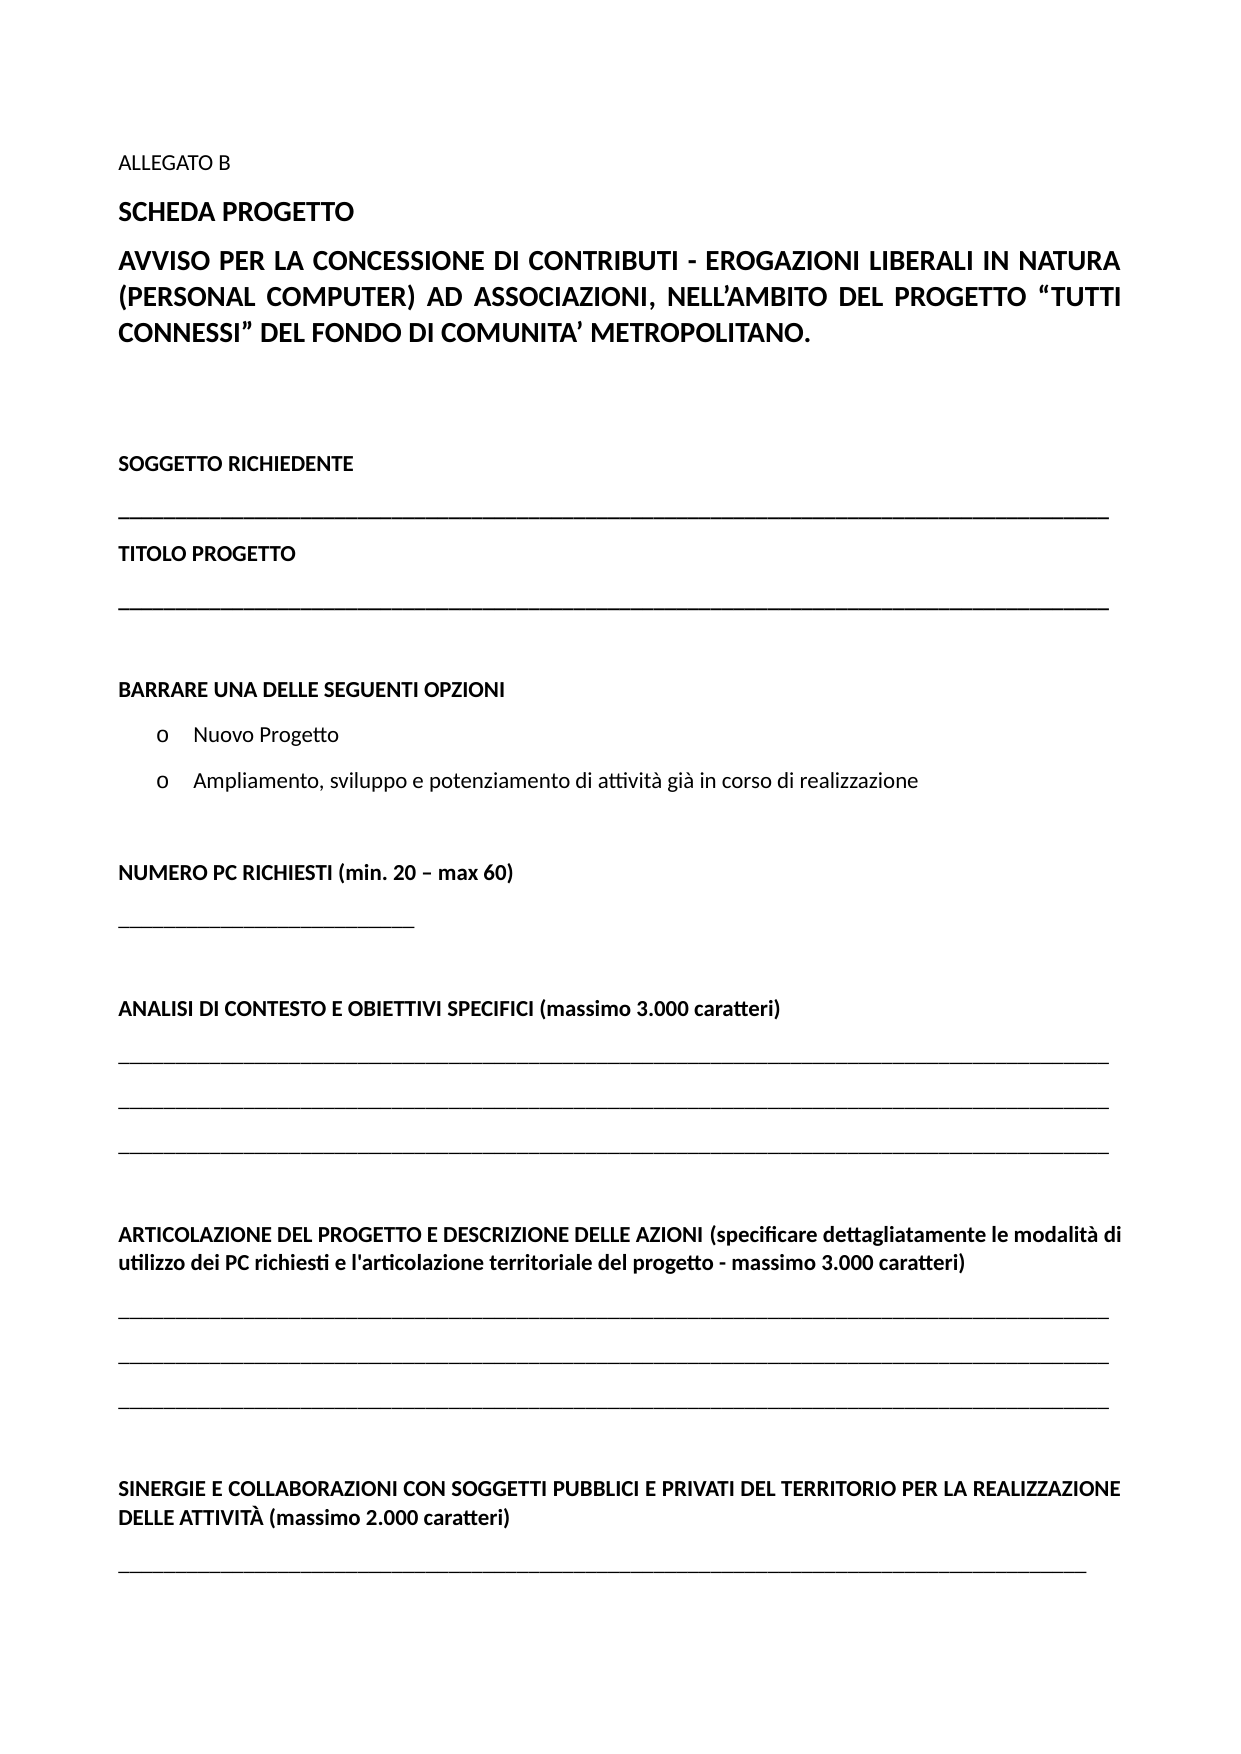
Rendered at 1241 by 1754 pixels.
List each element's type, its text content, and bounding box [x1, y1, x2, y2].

text _______________________________________________________________________________________ [118, 494, 1122, 522]
text _______________________________________________________________________________________ [118, 1039, 1122, 1067]
list Nuovo Progetto [156, 720, 1122, 749]
text SINERGIE E COLLABORAZIONI CON SOGGETTI PUBBLICI E PRIVATI DEL TERRITORIO PER LA REALIZZAZIONE DELLE ATTIVITÀ (massimo 2.000 caratteri) [118, 1474, 1122, 1531]
text _______________________________________________________________________________________ [118, 1339, 1122, 1367]
text AVVISO PER LA CONCESSIONE DI CONTRIBUTI - EROGAZIONI LIBERALI IN NATURA (PERSONAL COMPUTER) AD ASSOCIAZIONI, NELL’AMBITO DEL PROGETTO “TUTTI CONNESSI” DEL FONDO DI COMUNITA’ METROPOLITANO. [118, 242, 1122, 350]
text NUMERO PC RICHIESTI (min. 20 – max 60) [118, 858, 1122, 886]
text TITOLO PROGETTO [118, 539, 1122, 567]
text ANALISI DI CONTESTO E OBIETTIVI SPECIFICI (massimo 3.000 caratteri) [118, 994, 1122, 1022]
list Ampliamento, sviluppo e potenziamento di attività già in corso di realizzazione [156, 767, 1122, 796]
text _______________________________________________________________________________________ [118, 1129, 1122, 1157]
text SCHEDA PROGETTO [118, 193, 1122, 228]
text _______________________________________________________________________________________ [118, 1294, 1122, 1322]
text _______________________________________________________________________________________ [118, 585, 1122, 613]
text _____________________________________________________________________________________ [118, 1548, 1122, 1576]
text SOGGETTO RICHIEDENTE [118, 449, 1122, 477]
text ALLEGATO B [118, 148, 1122, 176]
text __________________________ [118, 903, 1122, 931]
text _______________________________________________________________________________________ [118, 1084, 1122, 1112]
text _______________________________________________________________________________________ [118, 1384, 1122, 1412]
text BARRARE UNA DELLE SEGUENTI OPZIONI [118, 675, 1122, 703]
text ARTICOLAZIONE DEL PROGETTO E DESCRIZIONE DELLE AZIONI (specificare dettagliatamente le modalità di utilizzo dei PC richiesti e l'articolazione territoriale del progetto - massimo 3.000 caratteri) [118, 1220, 1122, 1276]
